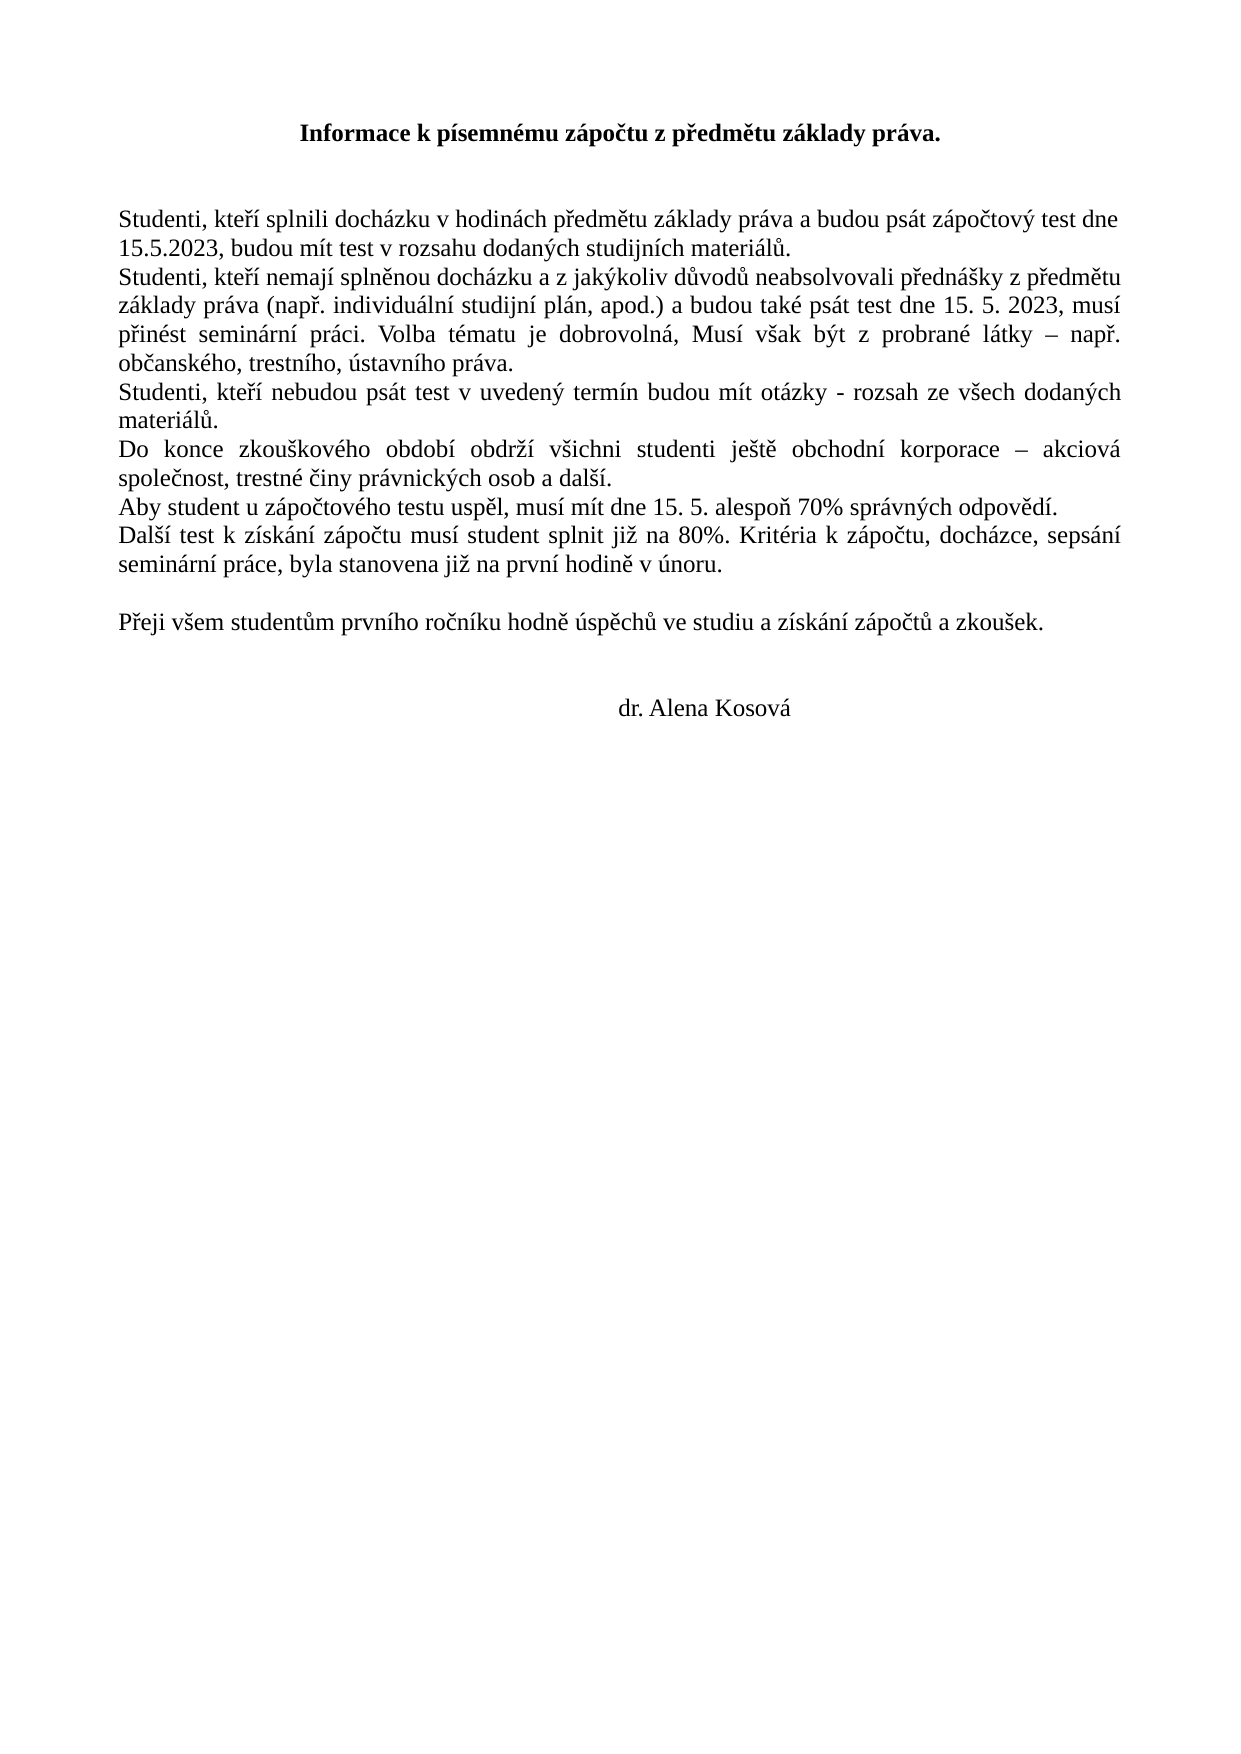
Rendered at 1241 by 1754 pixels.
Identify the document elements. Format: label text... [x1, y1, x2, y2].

text Studenti, kteří nemají splněnou docházku a z jakýkoliv důvodů neabsolvovali přednášky z předmětu základy práva (např. individuální studijní plán, apod.) a budou také psát test dne 15. 5. 2023, musí přinést seminární práci. Volba tématu je dobrovolná, Musí však být z probrané látky – např. občanského, trestního, ústavního práva. [118, 262, 1122, 377]
text Přeji všem studentům prvního ročníku hodně úspěchů ve studiu a získání zápočtů a zkoušek. [118, 607, 1122, 636]
text Do konce zkouškového období obdrží všichni studenti ještě obchodní korporace – akciová společnost, trestné činy právnických osob a další. [118, 434, 1122, 492]
text 15.5.2023, budou mít test v rozsahu dodaných studijních materiálů. [118, 233, 1122, 262]
text Aby student u zápočtového testu uspěl, musí mít dne 15. 5. alespoň 70% správných odpovědí. [118, 492, 1122, 521]
text Informace k písemnému zápočtu z předmětu základy práva. [118, 118, 1122, 147]
text Studenti, kteří splnili docházku v hodinách předmětu základy práva a budou psát zápočtový test dne [118, 204, 1122, 233]
text dr. Alena Kosová [118, 693, 1122, 722]
text Další test k získání zápočtu musí student splnit již na 80%. Kritéria k zápočtu, docházce, sepsání seminární práce, byla stanovena již na první hodině v únoru. [118, 521, 1122, 578]
text Studenti, kteří nebudou psát test v uvedený termín budou mít otázky - rozsah ze všech dodaných materiálů. [118, 377, 1122, 434]
